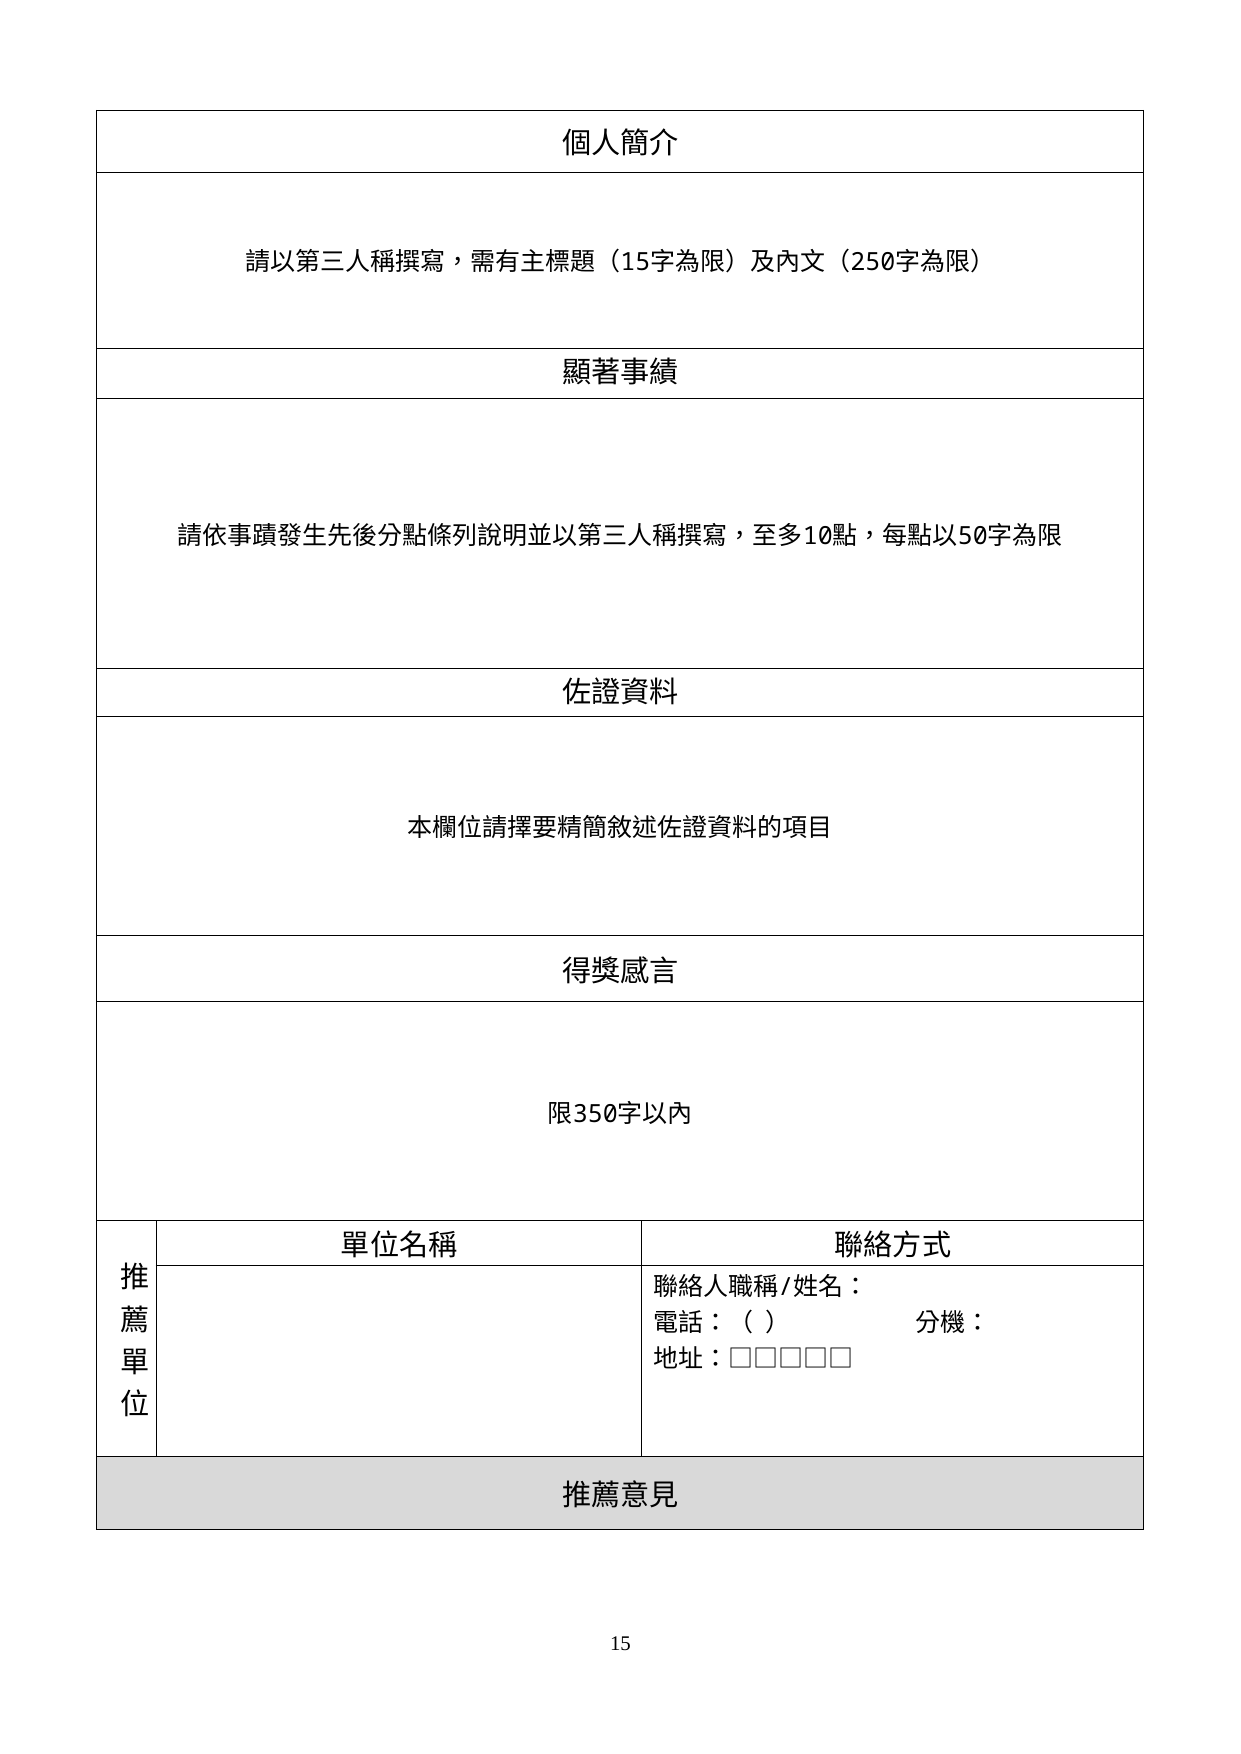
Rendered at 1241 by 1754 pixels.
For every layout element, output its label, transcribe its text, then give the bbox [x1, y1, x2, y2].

table_cell 推薦單位 [97, 1221, 156, 1456]
table_cell 請以第三人稱撰寫，需有主標題（15字為限）及內文（250字為限） [97, 173, 1143, 347]
table_cell 推薦意見 [97, 1457, 1143, 1529]
table_cell 顯著事績 [97, 349, 1143, 398]
table_cell 請依事蹟發生先後分點條列說明並以第三人稱撰寫，至多10點，每點以50字為限 [97, 399, 1143, 667]
table_cell [157, 1266, 641, 1456]
table_cell 聯絡方式 [642, 1221, 1143, 1265]
table_cell 聯絡人職稱/姓名： 電話：（ ） 分機： 地址：□□□□□ [642, 1266, 1143, 1456]
table_cell 佐證資料 [97, 669, 1143, 716]
table_cell 個人簡介 [97, 111, 1143, 172]
table_cell 得獎感言 [97, 936, 1143, 1001]
table_cell 限350字以內 [97, 1002, 1143, 1220]
table_cell 單位名稱 [157, 1221, 641, 1265]
table_cell 本欄位請擇要精簡敘述佐證資料的項目 [97, 717, 1143, 935]
